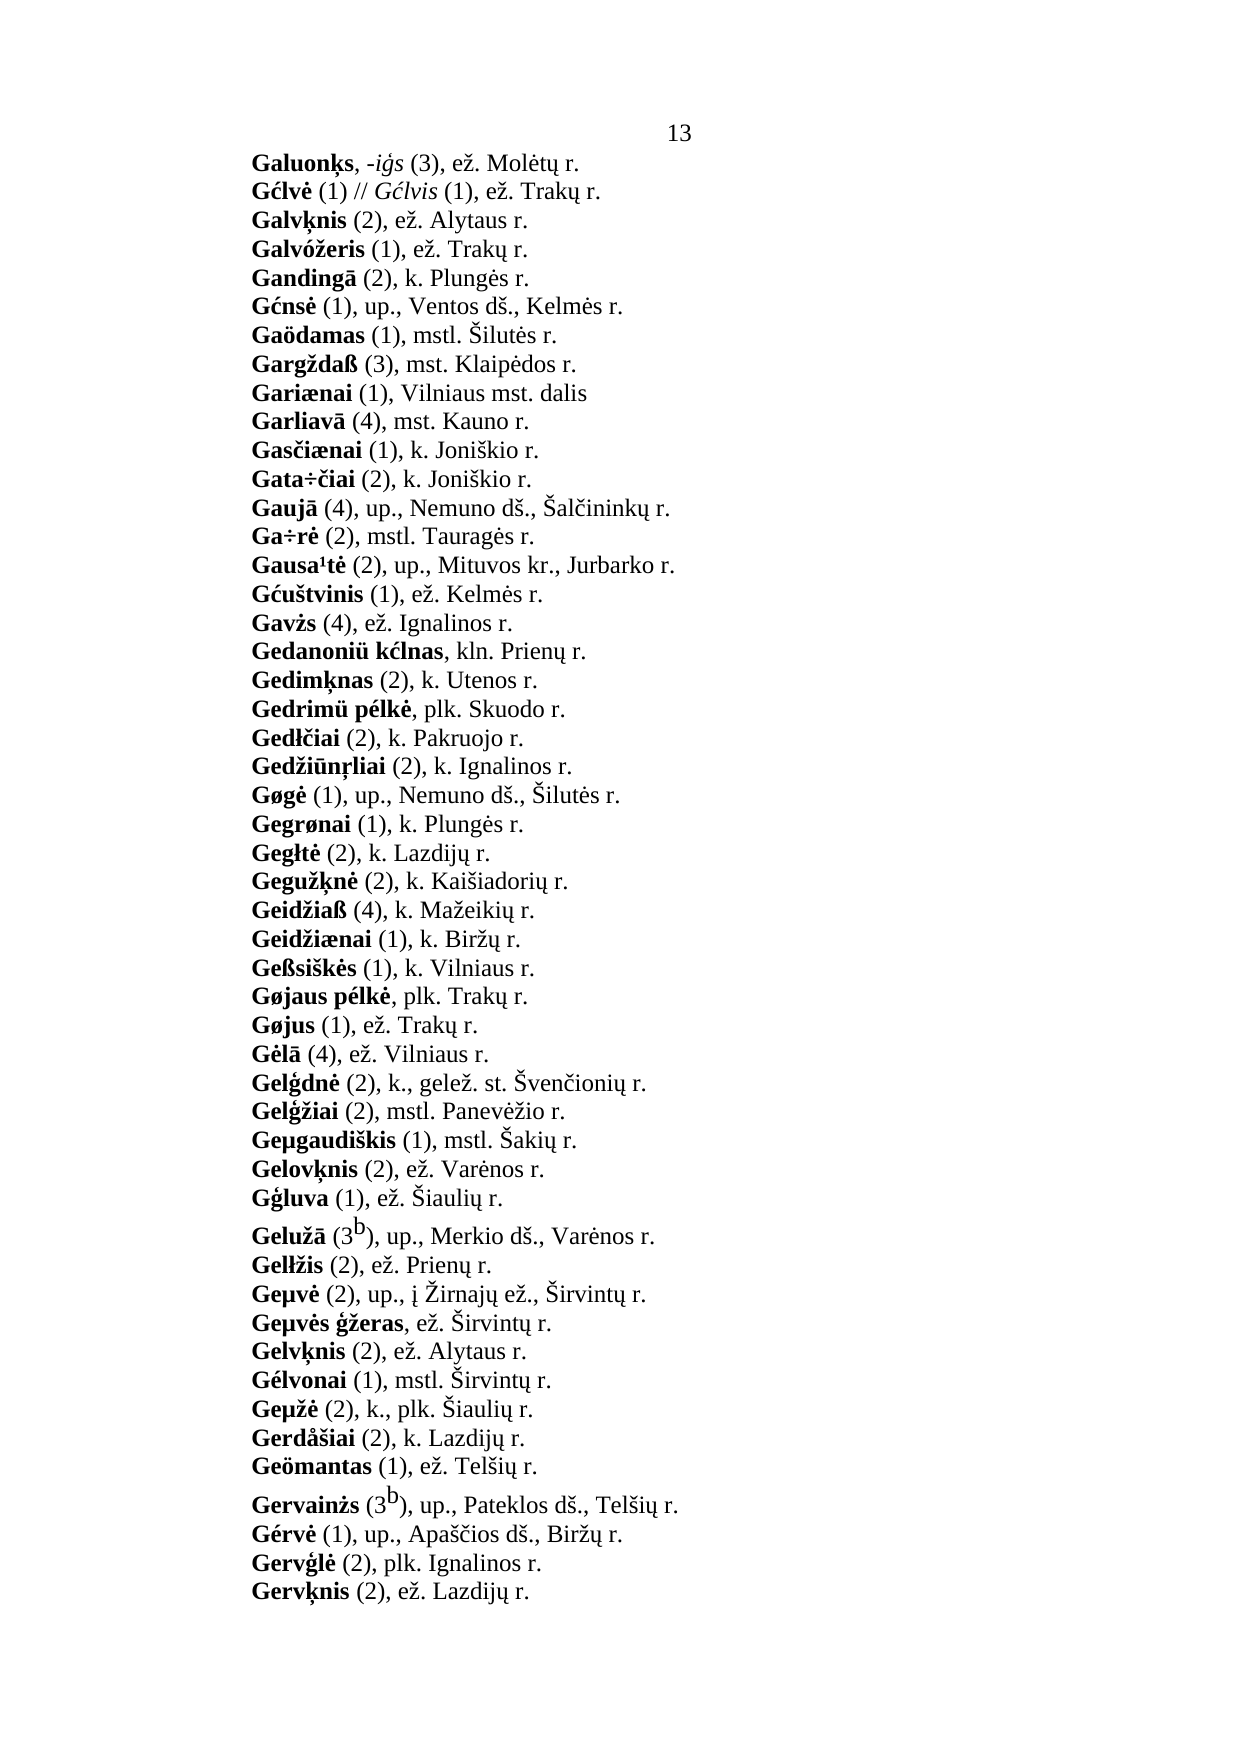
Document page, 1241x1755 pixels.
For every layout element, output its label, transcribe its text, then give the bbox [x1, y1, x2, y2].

text Gelģdnė (2), k., gelež. st. Švenčionių r. [177, 1068, 1181, 1096]
text Gøjaus pélkė, plk. Trakų r. [177, 981, 1181, 1010]
text Gelvķnis (2), ež. Alytaus r. [177, 1336, 1181, 1365]
text Garliavā (4), mst. Kauno r. [177, 406, 1181, 435]
text Gegłtė (2), k. Lazdijų r. [177, 838, 1181, 866]
text Geµvės ģžeras, ež. Širvintų r. [177, 1308, 1181, 1336]
text Gargždaß (3), mst. Klaipėdos r. [177, 349, 1181, 378]
text Gelģžiai (2), mstl. Panevėžio r. [177, 1096, 1181, 1125]
text Gaujā (4), up., Nemuno dš., Šalčininkų r. [177, 493, 1181, 521]
text Gćuštvinis (1), ež. Kelmės r. [177, 579, 1181, 608]
text Gćlvė (1) // Gćlvis (1), ež. Trakų r. [177, 176, 1181, 205]
text Gérvė (1), up., Apaščios dš., Biržų r. [177, 1519, 1181, 1548]
text Geömantas (1), ež. Telšių r. [177, 1451, 1181, 1480]
text Gervainżs (3b), up., Pateklos dš., Telšių r. [177, 1480, 1181, 1519]
text Gćnsė (1), up., Ventos dš., Kelmės r. [177, 291, 1181, 320]
text Gėlā (4), ež. Vilniaus r. [177, 1039, 1181, 1068]
text Galvóžeris (1), ež. Trakų r. [177, 234, 1181, 263]
text Geßsiškės (1), k. Vilniaus r. [177, 953, 1181, 981]
text Gata÷čiai (2), k. Joniškio r. [177, 464, 1181, 493]
text Gausa¹tė (2), up., Mituvos kr., Jurbarko r. [177, 550, 1181, 579]
text Geidžiænai (1), k. Biržų r. [177, 924, 1181, 953]
text Gedimķnas (2), k. Utenos r. [177, 665, 1181, 694]
text Geidžiaß (4), k. Mažeikių r. [177, 895, 1181, 924]
text Gøjus (1), ež. Trakų r. [177, 1010, 1181, 1039]
text Gegužķnė (2), k. Kaišiadorių r. [177, 866, 1181, 895]
text Gedžiūnŗliai (2), k. Ignalinos r. [177, 751, 1181, 780]
text Gavżs (4), ež. Ignalinos r. [177, 608, 1181, 636]
text Gedrimü pélkė, plk. Skuodo r. [177, 694, 1181, 723]
text Geµžė (2), k., plk. Šiaulių r. [177, 1394, 1181, 1423]
text Gegrønai (1), k. Plungės r. [177, 809, 1181, 838]
text Gģluva (1), ež. Šiaulių r. [177, 1183, 1181, 1211]
text Galuonķs, -iģs (3), ež. Molėtų r. [177, 148, 1181, 176]
text Gelłžis (2), ež. Prienų r. [177, 1250, 1181, 1279]
text Gedłčiai (2), k. Pakruojo r. [177, 723, 1181, 751]
text Gasčiænai (1), k. Joniškio r. [177, 435, 1181, 464]
text Geµvė (2), up., į Žirnajų ež., Širvintų r. [177, 1279, 1181, 1308]
text Gélvonai (1), mstl. Širvintų r. [177, 1365, 1181, 1394]
text Gedanoniü kćlnas, kln. Prienų r. [177, 636, 1181, 665]
text Galvķnis (2), ež. Alytaus r. [177, 205, 1181, 234]
text Gaödamas (1), mstl. Šilutės r. [177, 320, 1181, 349]
text Gerdåšiai (2), k. Lazdijų r. [177, 1423, 1181, 1451]
text Gervķnis (2), ež. Lazdijų r. [177, 1576, 1181, 1605]
text Geµgaudiškis (1), mstl. Šakių r. [177, 1125, 1181, 1154]
text Gandingā (2), k. Plungės r. [177, 263, 1181, 291]
text Gøgė (1), up., Nemuno dš., Šilutės r. [177, 780, 1181, 809]
text Gariænai (1), Vilniaus mst. dalis [177, 378, 1181, 406]
text Gelužā (3b), up., Merkio dš., Varėnos r. [177, 1211, 1181, 1250]
text Ga÷rė (2), mstl. Tauragės r. [177, 521, 1181, 550]
text Gervģlė (2), plk. Ignalinos r. [177, 1548, 1181, 1576]
text Gelovķnis (2), ež. Varėnos r. [177, 1154, 1181, 1183]
